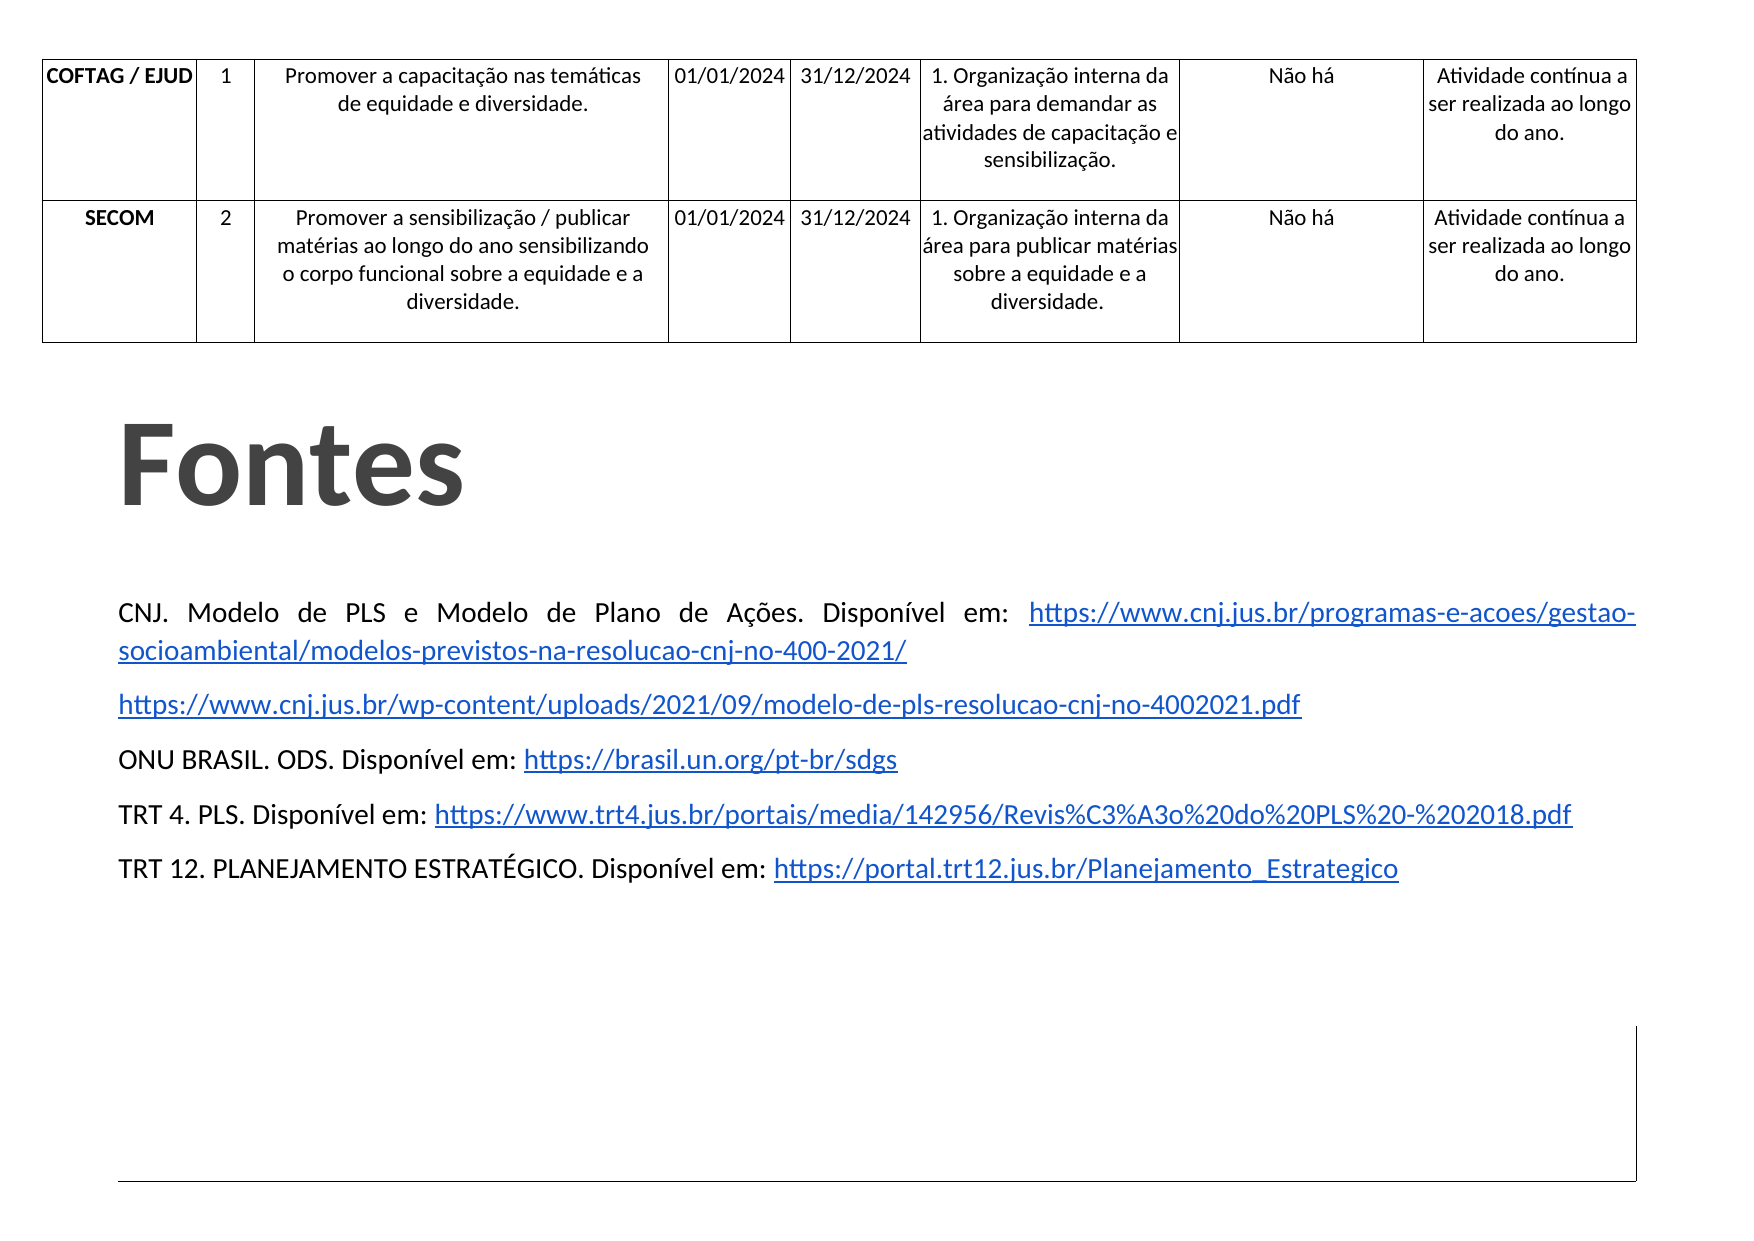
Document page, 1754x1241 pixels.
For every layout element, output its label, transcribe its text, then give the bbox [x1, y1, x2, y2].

table_cell 31/12/2024 [791, 60, 920, 200]
table_cell Não há [1180, 60, 1423, 200]
text TRT 12. PLANEJAMENTO ESTRATÉGICO. Disponível em: https://portal.trt12.jus.br/Planejamento_Estrategico [118, 850, 1636, 886]
table_cell 1. Organização interna da área para demandar as atividades de capacitação e sensibilização. [921, 60, 1179, 200]
table_cell 1 [197, 60, 254, 200]
table_cell Promover a capacitação nas temáticas de equidade e diversidade. [255, 60, 668, 200]
table_cell 01/01/2024 [669, 201, 790, 342]
table_cell 01/01/2024 [669, 60, 790, 200]
table_cell 1. Organização interna da área para publicar matérias sobre a equidade e a diversidade. [921, 201, 1179, 342]
table_cell Atividade contínua a ser realizada ao longo do ano. [1424, 201, 1636, 342]
table_cell Promover a sensibilização / publicar matérias ao longo do ano sensibilizando o corpo funcional sobre a equidade e a diversidade. [255, 201, 668, 342]
table_cell COFTAG / EJUD [43, 60, 196, 200]
table_cell SECOM [43, 201, 196, 342]
table_cell 31/12/2024 [791, 201, 920, 342]
table_cell 2 [197, 201, 254, 342]
text TRT 4. PLS. Disponível em: https://www.trt4.jus.br/portais/media/142956/Revis%C3%A3o%20do%20PLS%20-%202018.pdf [118, 796, 1636, 831]
text ONU BRASIL. ODS. Disponível em: https://brasil.un.org/pt-br/sdgs [118, 741, 1636, 777]
text https://www.cnj.jus.br/wp-content/uploads/2021/09/modelo-de-pls-resolucao-cnj-no-4002021.pdf [118, 686, 1636, 722]
table_cell Atividade contínua a ser realizada ao longo do ano. [1424, 60, 1636, 200]
text CNJ. Modelo de PLS e Modelo de Plano de Ações. Disponível em: https://www.cnj.jus.br/programas-e-acoes/gestao-socioambiental/modelos-previstos-na-resolucao-cnj-no-400-2021/ [118, 594, 1636, 667]
text Fontes [118, 384, 1636, 537]
table_cell Não há [1180, 201, 1423, 342]
